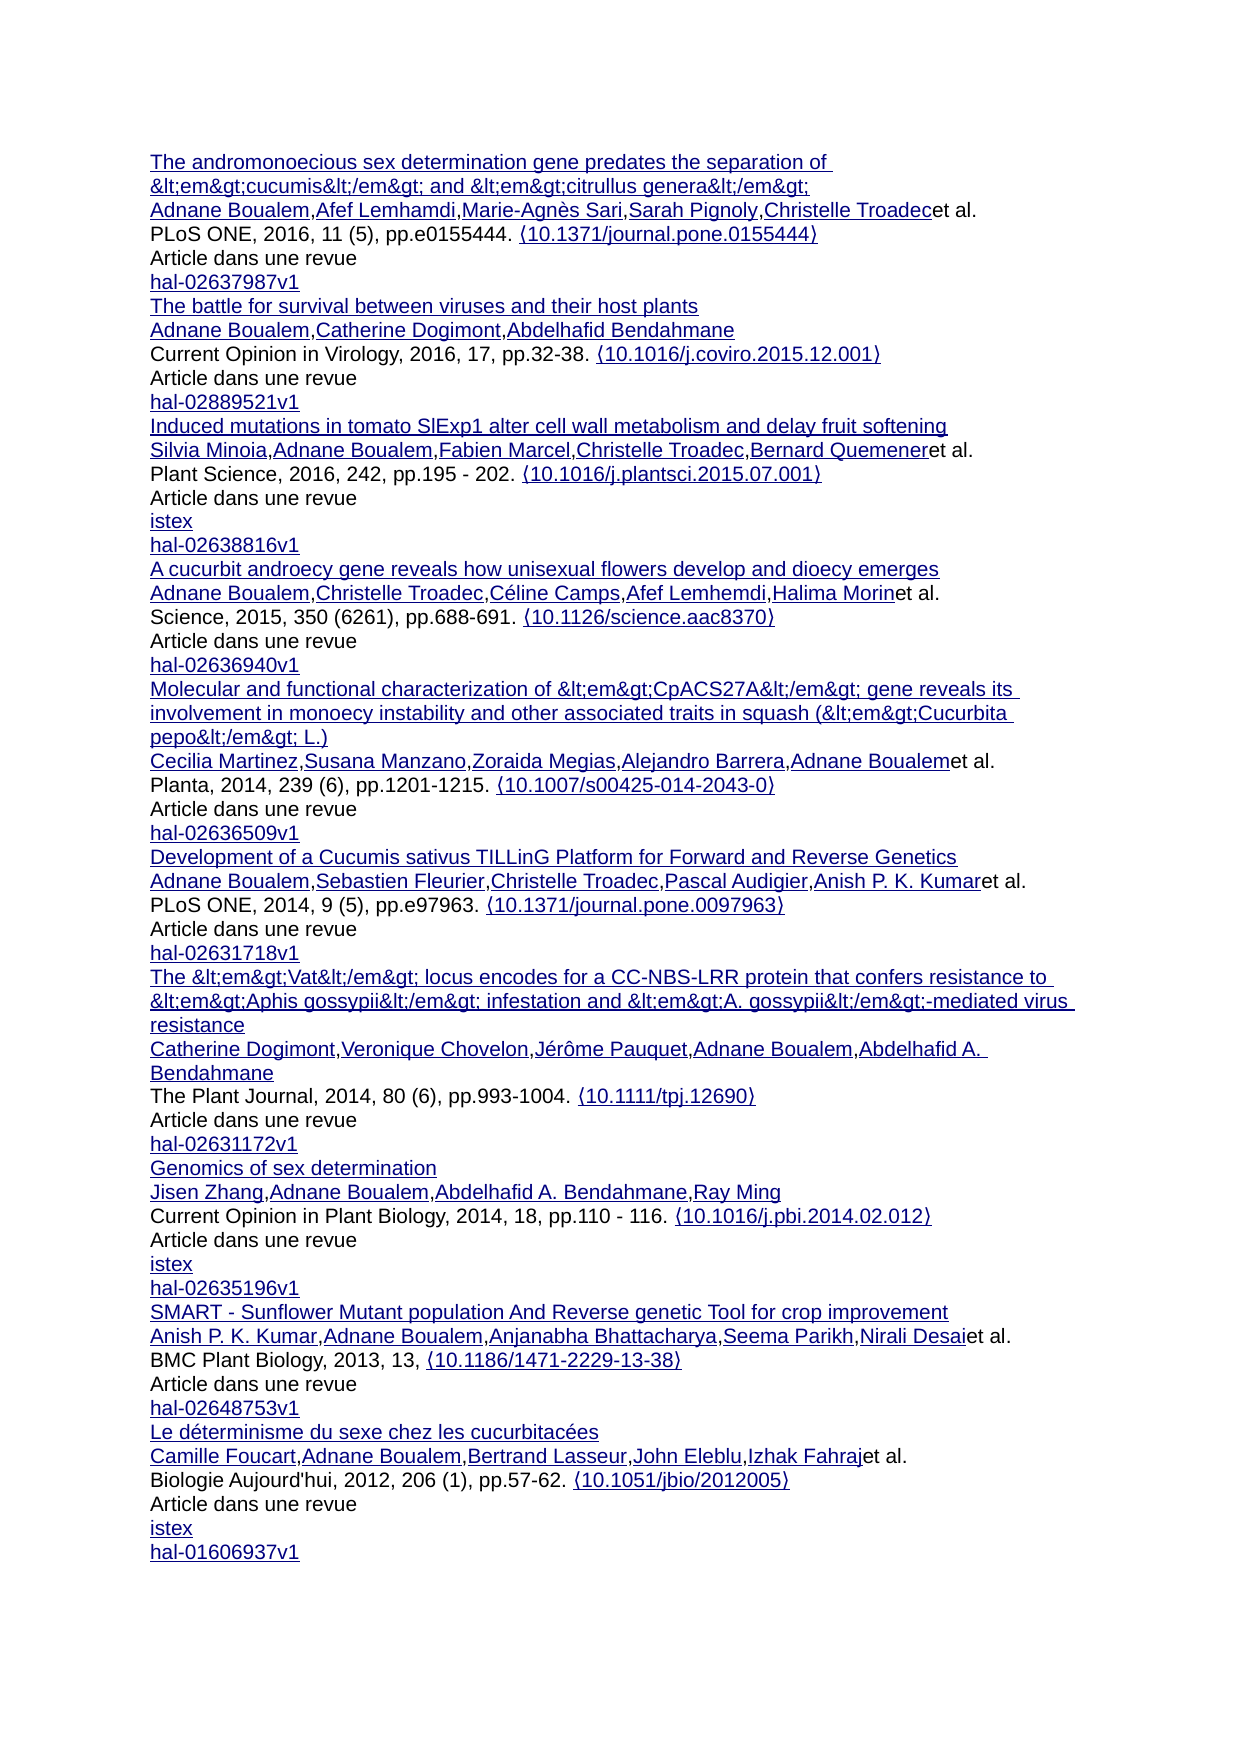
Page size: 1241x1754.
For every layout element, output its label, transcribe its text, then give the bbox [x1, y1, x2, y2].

table_cell The &lt;em&gt;Vat&lt;/em&gt; locus encodes for a CC-NBS-LRR protein that confers resistance to &lt;em&gt;Aphis gossypii&lt;/em&gt; infestation and &lt;em&gt;A. gossypii&lt;/em&gt;-mediated virus resistance Catherine Dogimont,Veronique Chovelon,Jérôme Pauquet,Adnane Boualem,Abdelhafid A. Bendahmane The Plant Journal, 2014, 80 (6), pp.993-1004. ⟨10.1111/tpj.12690⟩ Article dans une revue hal-02631172v1 [150, 965, 1090, 1156]
table_cell Genomics of sex determination Jisen Zhang,Adnane Boualem,Abdelhafid A. Bendahmane,Ray Ming Current Opinion in Plant Biology, 2014, 18, pp.110 - 116. ⟨10.1016/j.pbi.2014.02.012⟩ Article dans une revue istex hal-02635196v1 [150, 1156, 1090, 1300]
table_cell Molecular and functional characterization of &lt;em&gt;CpACS27A&lt;/em&gt; gene reveals its involvement in monoecy instability and other associated traits in squash (&lt;em&gt;Cucurbita pepo&lt;/em&gt; L.) Cecilia Martinez,Susana Manzano,Zoraida Megias,Alejandro Barrera,Adnane Boualemet al. Planta, 2014, 239 (6), pp.1201-1215. ⟨10.1007/s00425-014-2043-0⟩ Article dans une revue hal-02636509v1 [150, 677, 1090, 845]
table_cell A cucurbit androecy gene reveals how unisexual flowers develop and dioecy emerges Adnane Boualem,Christelle Troadec,Céline Camps,Afef Lemhemdi,Halima Morinet al. Science, 2015, 350 (6261), pp.688-691. ⟨10.1126/science.aac8370⟩ Article dans une revue hal-02636940v1 [150, 557, 1090, 677]
table_cell The andromonoecious sex determination gene predates the separation of &lt;em&gt;cucumis&lt;/em&gt; and &lt;em&gt;citrullus genera&lt;/em&gt; Adnane Boualem,Afef Lemhamdi,Marie-Agnès Sari,Sarah Pignoly,Christelle Troadecet al. PLoS ONE, 2016, 11 (5), pp.e0155444. ⟨10.1371/journal.pone.0155444⟩ Article dans une revue hal-02637987v1 [150, 150, 1090, 294]
table_cell SMART - Sunflower Mutant population And Reverse genetic Tool for crop improvement Anish P. K. Kumar,Adnane Boualem,Anjanabha Bhattacharya,Seema Parikh,Nirali Desaiet al. BMC Plant Biology, 2013, 13, ⟨10.1186/1471-2229-13-38⟩ Article dans une revue hal-02648753v1 [150, 1300, 1090, 1420]
table_cell The battle for survival between viruses and their host plants Adnane Boualem,Catherine Dogimont,Abdelhafid Bendahmane Current Opinion in Virology, 2016, 17, pp.32-38. ⟨10.1016/j.coviro.2015.12.001⟩ Article dans une revue hal-02889521v1 [150, 294, 1090, 413]
table_cell Development of a Cucumis sativus TILLinG Platform for Forward and Reverse Genetics Adnane Boualem,Sebastien Fleurier,Christelle Troadec,Pascal Audigier,Anish P. K. Kumaret al. PLoS ONE, 2014, 9 (5), pp.e97963. ⟨10.1371/journal.pone.0097963⟩ Article dans une revue hal-02631718v1 [150, 845, 1090, 964]
table_cell Le déterminisme du sexe chez les cucurbitacées Camille Foucart,Adnane Boualem,Bertrand Lasseur,John Eleblu,Izhak Fahrajet al. Biologie Aujourd'hui, 2012, 206 (1), pp.57-62. ⟨10.1051/jbio/2012005⟩ Article dans une revue istex hal-01606937v1 [150, 1420, 1090, 1563]
table_cell Induced mutations in tomato SlExp1 alter cell wall metabolism and delay fruit softening Silvia Minoia,Adnane Boualem,Fabien Marcel,Christelle Troadec,Bernard Quemeneret al. Plant Science, 2016, 242, pp.195 - 202. ⟨10.1016/j.plantsci.2015.07.001⟩ Article dans une revue istex hal-02638816v1 [150, 414, 1090, 557]
